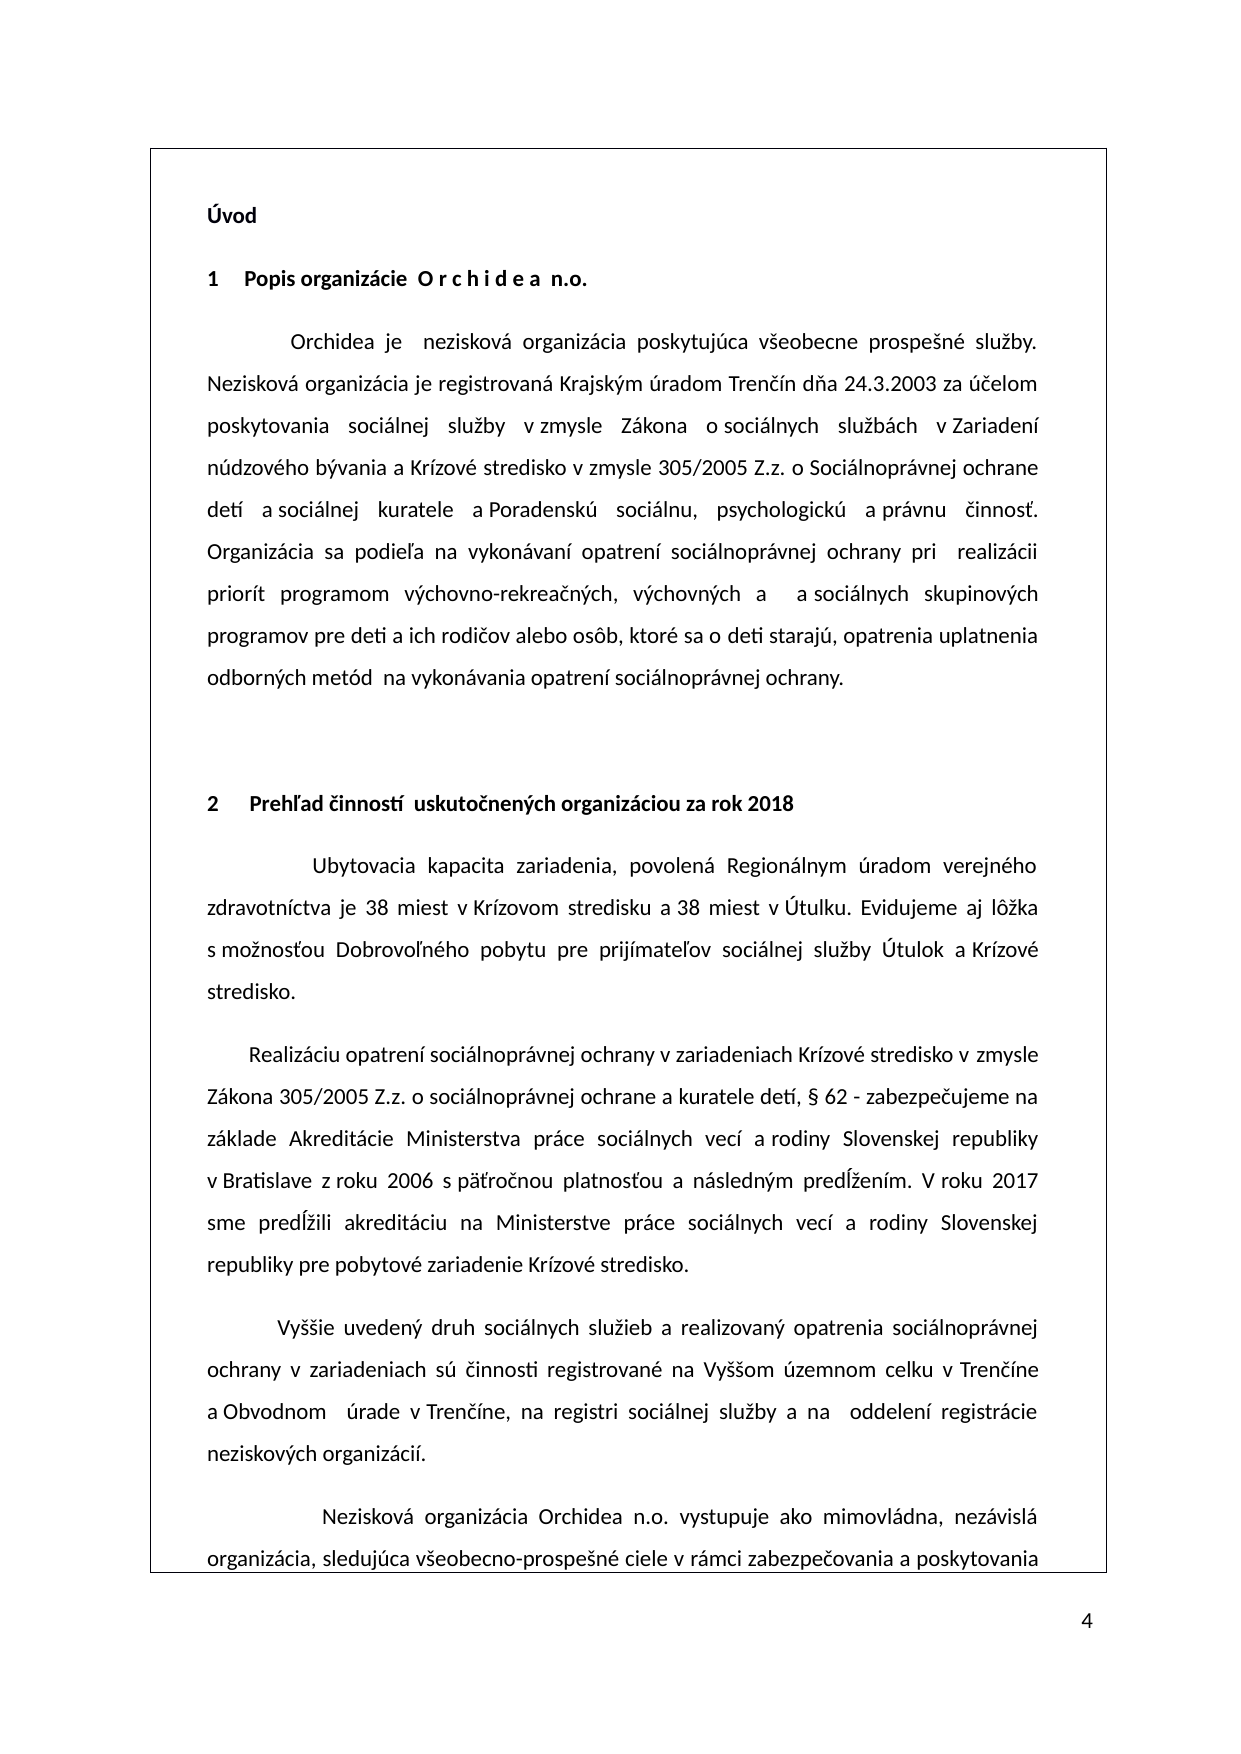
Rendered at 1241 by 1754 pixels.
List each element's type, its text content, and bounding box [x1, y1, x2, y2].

table_cell Úvod 1 Popis organizácie O r c h i d e a n.o. Orchidea je nezisková organizácia poskytujúca všeobecne prospešné služby. Nezisková organizácia je registrovaná Krajským úradom Trenčín dňa 24.3.2003 za účelom poskytovania sociálnej služby v zmysle Zákona o sociálnych službách v Zariadení núdzového bývania a Krízové stredisko v zmysle 305/2005 Z.z. o Sociálnoprávnej ochrane detí a sociálnej kuratele a Poradenskú sociálnu, psychologickú a právnu činnosť. Organizácia sa podieľa na vykonávaní opatrení sociálnoprávnej ochrany pri realizácii priorít programom výchovno-rekreačných, výchovných a a sociálnych skupinových programov pre deti a ich rodičov alebo osôb, ktoré sa o deti starajú, opatrenia uplatnenia odborných metód na vykonávania opatrení sociálnoprávnej ochrany. 2 Prehľad činností uskutočnených organizáciou za rok 2018 Ubytovacia kapacita zariadenia, povolená Regionálnym úradom verejného zdravotníctva je 38 miest v Krízovom stredisku a 38 miest v Útulku. Evidujeme aj lôžka s možnosťou Dobrovoľného pobytu pre prijímateľov sociálnej služby Útulok a Krízové stredisko. Realizáciu opatrení sociálnoprávnej ochrany v zariadeniach Krízové stredisko v zmysle Zákona 305/2005 Z.z. o sociálnoprávnej ochrane a kuratele detí, § 62 - zabezpečujeme na základe Akreditácie Ministerstva práce sociálnych vecí a rodiny Slovenskej republiky v Bratislave z roku 2006 s päťročnou platnosťou a následným predĺžením. V roku 2017 sme predĺžili akreditáciu na Ministerstve práce sociálnych vecí a rodiny Slovenskej republiky pre pobytové zariadenie Krízové stredisko. Vyššie uvedený druh sociálnych služieb a realizovaný opatrenia sociálnoprávnej ochrany v zariadeniach sú činnosti registrované na Vyššom územnom celku v Trenčíne a Obvodnom úrade v Trenčíne, na registri sociálnej služby a na oddelení registrácie neziskových organizácií. Nezisková organizácia Orchidea n.o. vystupuje ako mimovládna, nezávislá organizácia, sledujúca všeobecno-prospešné ciele v rámci zabezpečovania a poskytovania [151, 149, 1106, 1572]
